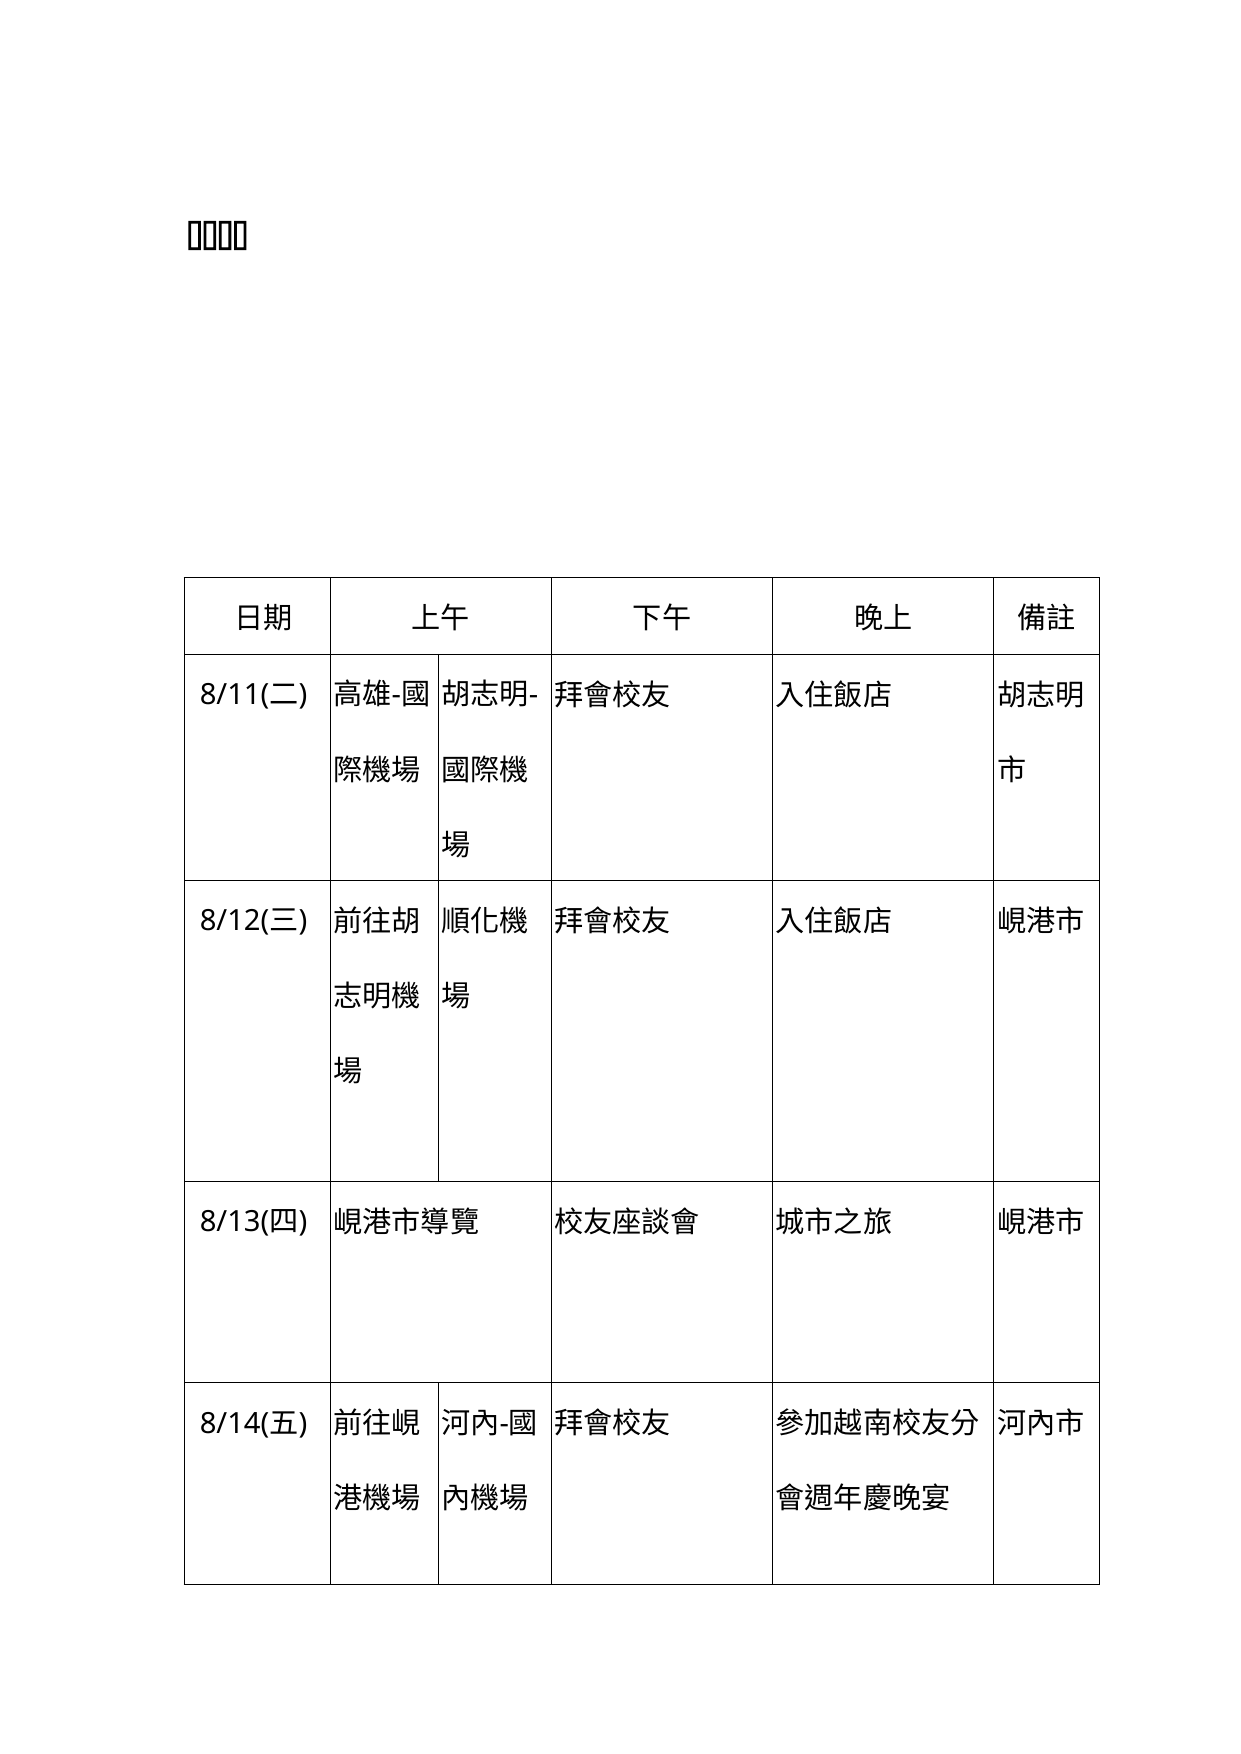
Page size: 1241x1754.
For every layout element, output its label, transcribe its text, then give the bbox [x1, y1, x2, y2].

table_cell 校友座談會 [552, 1182, 772, 1382]
table_cell 胡志明市 [994, 655, 1099, 880]
table_cell 順化機場 [439, 881, 551, 1181]
table_cell 河內-國內機場 [439, 1383, 551, 1584]
table_header 下午 [552, 578, 772, 654]
table_header 備註 [994, 578, 1099, 654]
table_header 晚上 [773, 578, 993, 654]
table_cell 河內市 [994, 1383, 1099, 1584]
table_cell 峴港市導覽 [331, 1182, 551, 1382]
table_cell 城市之旅 [773, 1182, 993, 1382]
table_cell 8/12(三) [185, 881, 330, 1181]
table_cell 拜會校友 [552, 655, 772, 880]
table_cell 8/13(四) [185, 1182, 330, 1382]
table_cell 8/11(二) [185, 655, 330, 880]
table_cell 前往胡志明機場 [331, 881, 438, 1181]
table_cell 入住飯店 [773, 881, 993, 1181]
table_cell 參加越南校友分會週年慶晚宴 [773, 1383, 993, 1584]
table_cell 拜會校友 [552, 881, 772, 1181]
table_cell 8/14(五) [185, 1383, 330, 1584]
table_cell 入住飯店 [773, 655, 993, 880]
table_cell 胡志明-國際機場 [439, 655, 551, 880]
table_header 上午 [331, 578, 551, 654]
subtitle 二、過程 [187, 202, 1053, 277]
table_cell 峴港市 [994, 1182, 1099, 1382]
table_cell 高雄-國際機場 [331, 655, 438, 880]
table_cell 拜會校友 [552, 1383, 772, 1584]
table_cell 峴港市 [994, 881, 1099, 1181]
table_header 日期 [185, 578, 330, 654]
table_cell 前往峴港機場 [331, 1383, 438, 1584]
